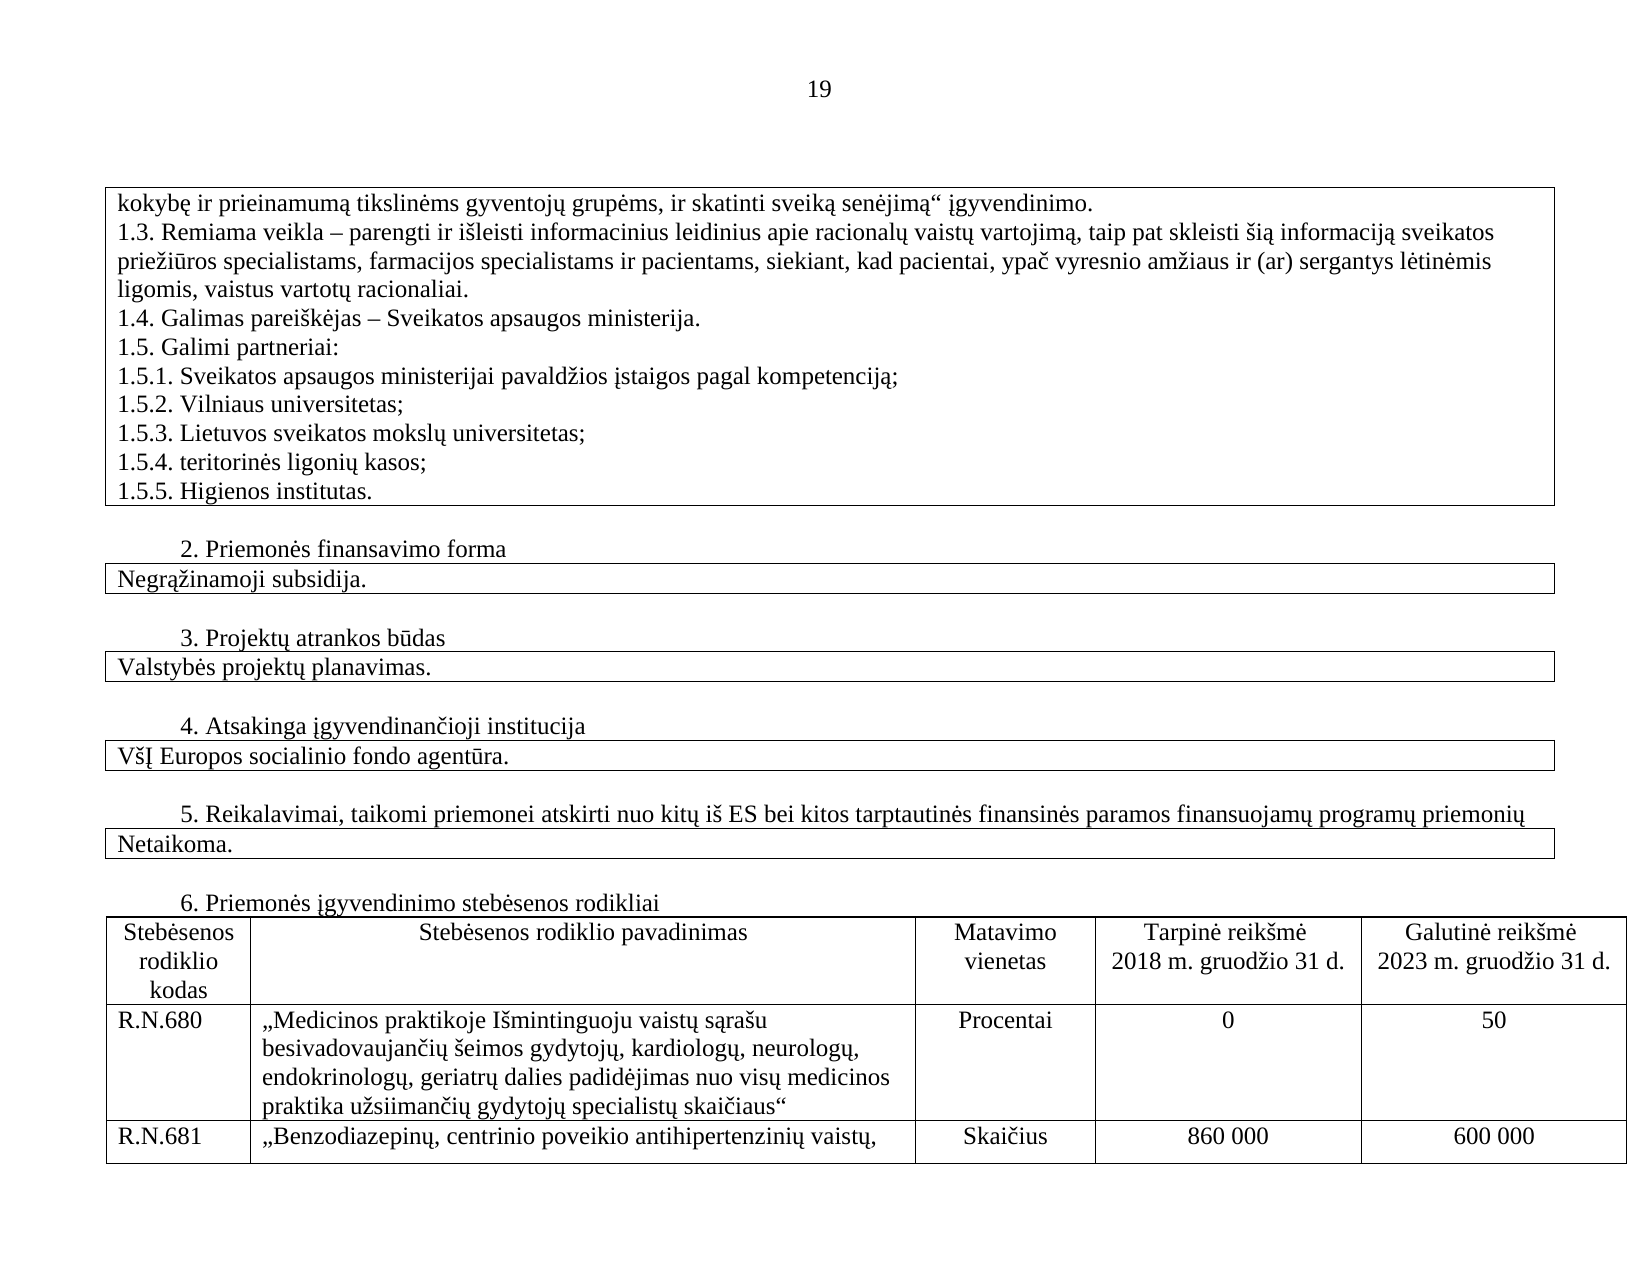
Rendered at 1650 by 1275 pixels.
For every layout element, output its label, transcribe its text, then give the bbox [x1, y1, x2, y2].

table_header Galutinė reikšmė 2023 m. gruodžio 31 d. [1362, 918, 1626, 1004]
text 3. Projektų atrankos būdas [180, 623, 1532, 651]
text 5. Reikalavimai, taikomi priemonei atskirti nuo kitų iš ES bei kitos tarptautinės finansinės paramos finansuojamų programų priemonių [180, 799, 1532, 828]
table_cell R.N.681 [107, 1121, 250, 1163]
table_cell Skaičius [916, 1121, 1095, 1163]
table_header kokybę ir prieinamumą tikslinėms gyventojų grupėms, ir skatinti sveiką senėjimą“ įgyvendinimo. 1.3. Remiama veikla – parengti ir išleisti informacinius leidinius apie racionalų vaistų vartojimą, taip pat skleisti šią informaciją sveikatos priežiūros specialistams, farmacijos specialistams ir pacientams, siekiant, kad pacientai, ypač vyresnio amžiaus ir (ar) sergantys lėtinėmis ligomis, vaistus vartotų racionaliai. 1.4. Galimas pareiškėjas – Sveikatos apsaugos ministerija. 1.5. Galimi partneriai: 1.5.1. Sveikatos apsaugos ministerijai pavaldžios įstaigos pagal kompetenciją; 1.5.2. Vilniaus universitetas; 1.5.3. Lietuvos sveikatos mokslų universitetas; 1.5.4. teritorinės ligonių kasos; 1.5.5. Higienos institutas. [106, 188, 1554, 504]
table_header Negrąžinamoji subsidija. [106, 564, 1554, 593]
text 2. Priemonės finansavimo forma [180, 534, 1532, 563]
table_cell „Benzodiazepinų, centrinio poveikio antihipertenzinių vaistų, [251, 1121, 915, 1163]
table_cell 600 000 [1362, 1121, 1626, 1163]
text 4. Atsakinga įgyvendinančioji institucija [180, 711, 1532, 740]
table_cell R.N.680 [107, 1005, 250, 1120]
table_header Stebėsenos rodiklio pavadinimas [251, 918, 915, 1004]
table_header Valstybės projektų planavimas. [106, 652, 1554, 681]
table_cell 50 [1362, 1005, 1626, 1120]
table_header Tarpinė reikšmė 2018 m. gruodžio 31 d. [1096, 918, 1361, 1004]
text 6. Priemonės įgyvendinimo stebėsenos rodikliai [180, 888, 1532, 916]
table_cell Procentai [916, 1005, 1095, 1120]
table_header VšĮ Europos socialinio fondo agentūra. [106, 741, 1554, 769]
table_cell 860 000 [1096, 1121, 1361, 1163]
table_cell 0 [1096, 1005, 1361, 1120]
table_header Matavimo vienetas [916, 918, 1095, 1004]
table_cell „Medicinos praktikoje Išmintinguoju vaistų sąrašu besivadovaujančių šeimos gydytojų, kardiologų, neurologų, endokrinologų, geriatrų dalies padidėjimas nuo visų medicinos praktika užsiimančių gydytojų specialistų skaičiaus“ [251, 1005, 915, 1120]
table_header Netaikoma. [106, 829, 1554, 858]
table_header Stebėsenos rodiklio kodas [107, 918, 250, 1004]
